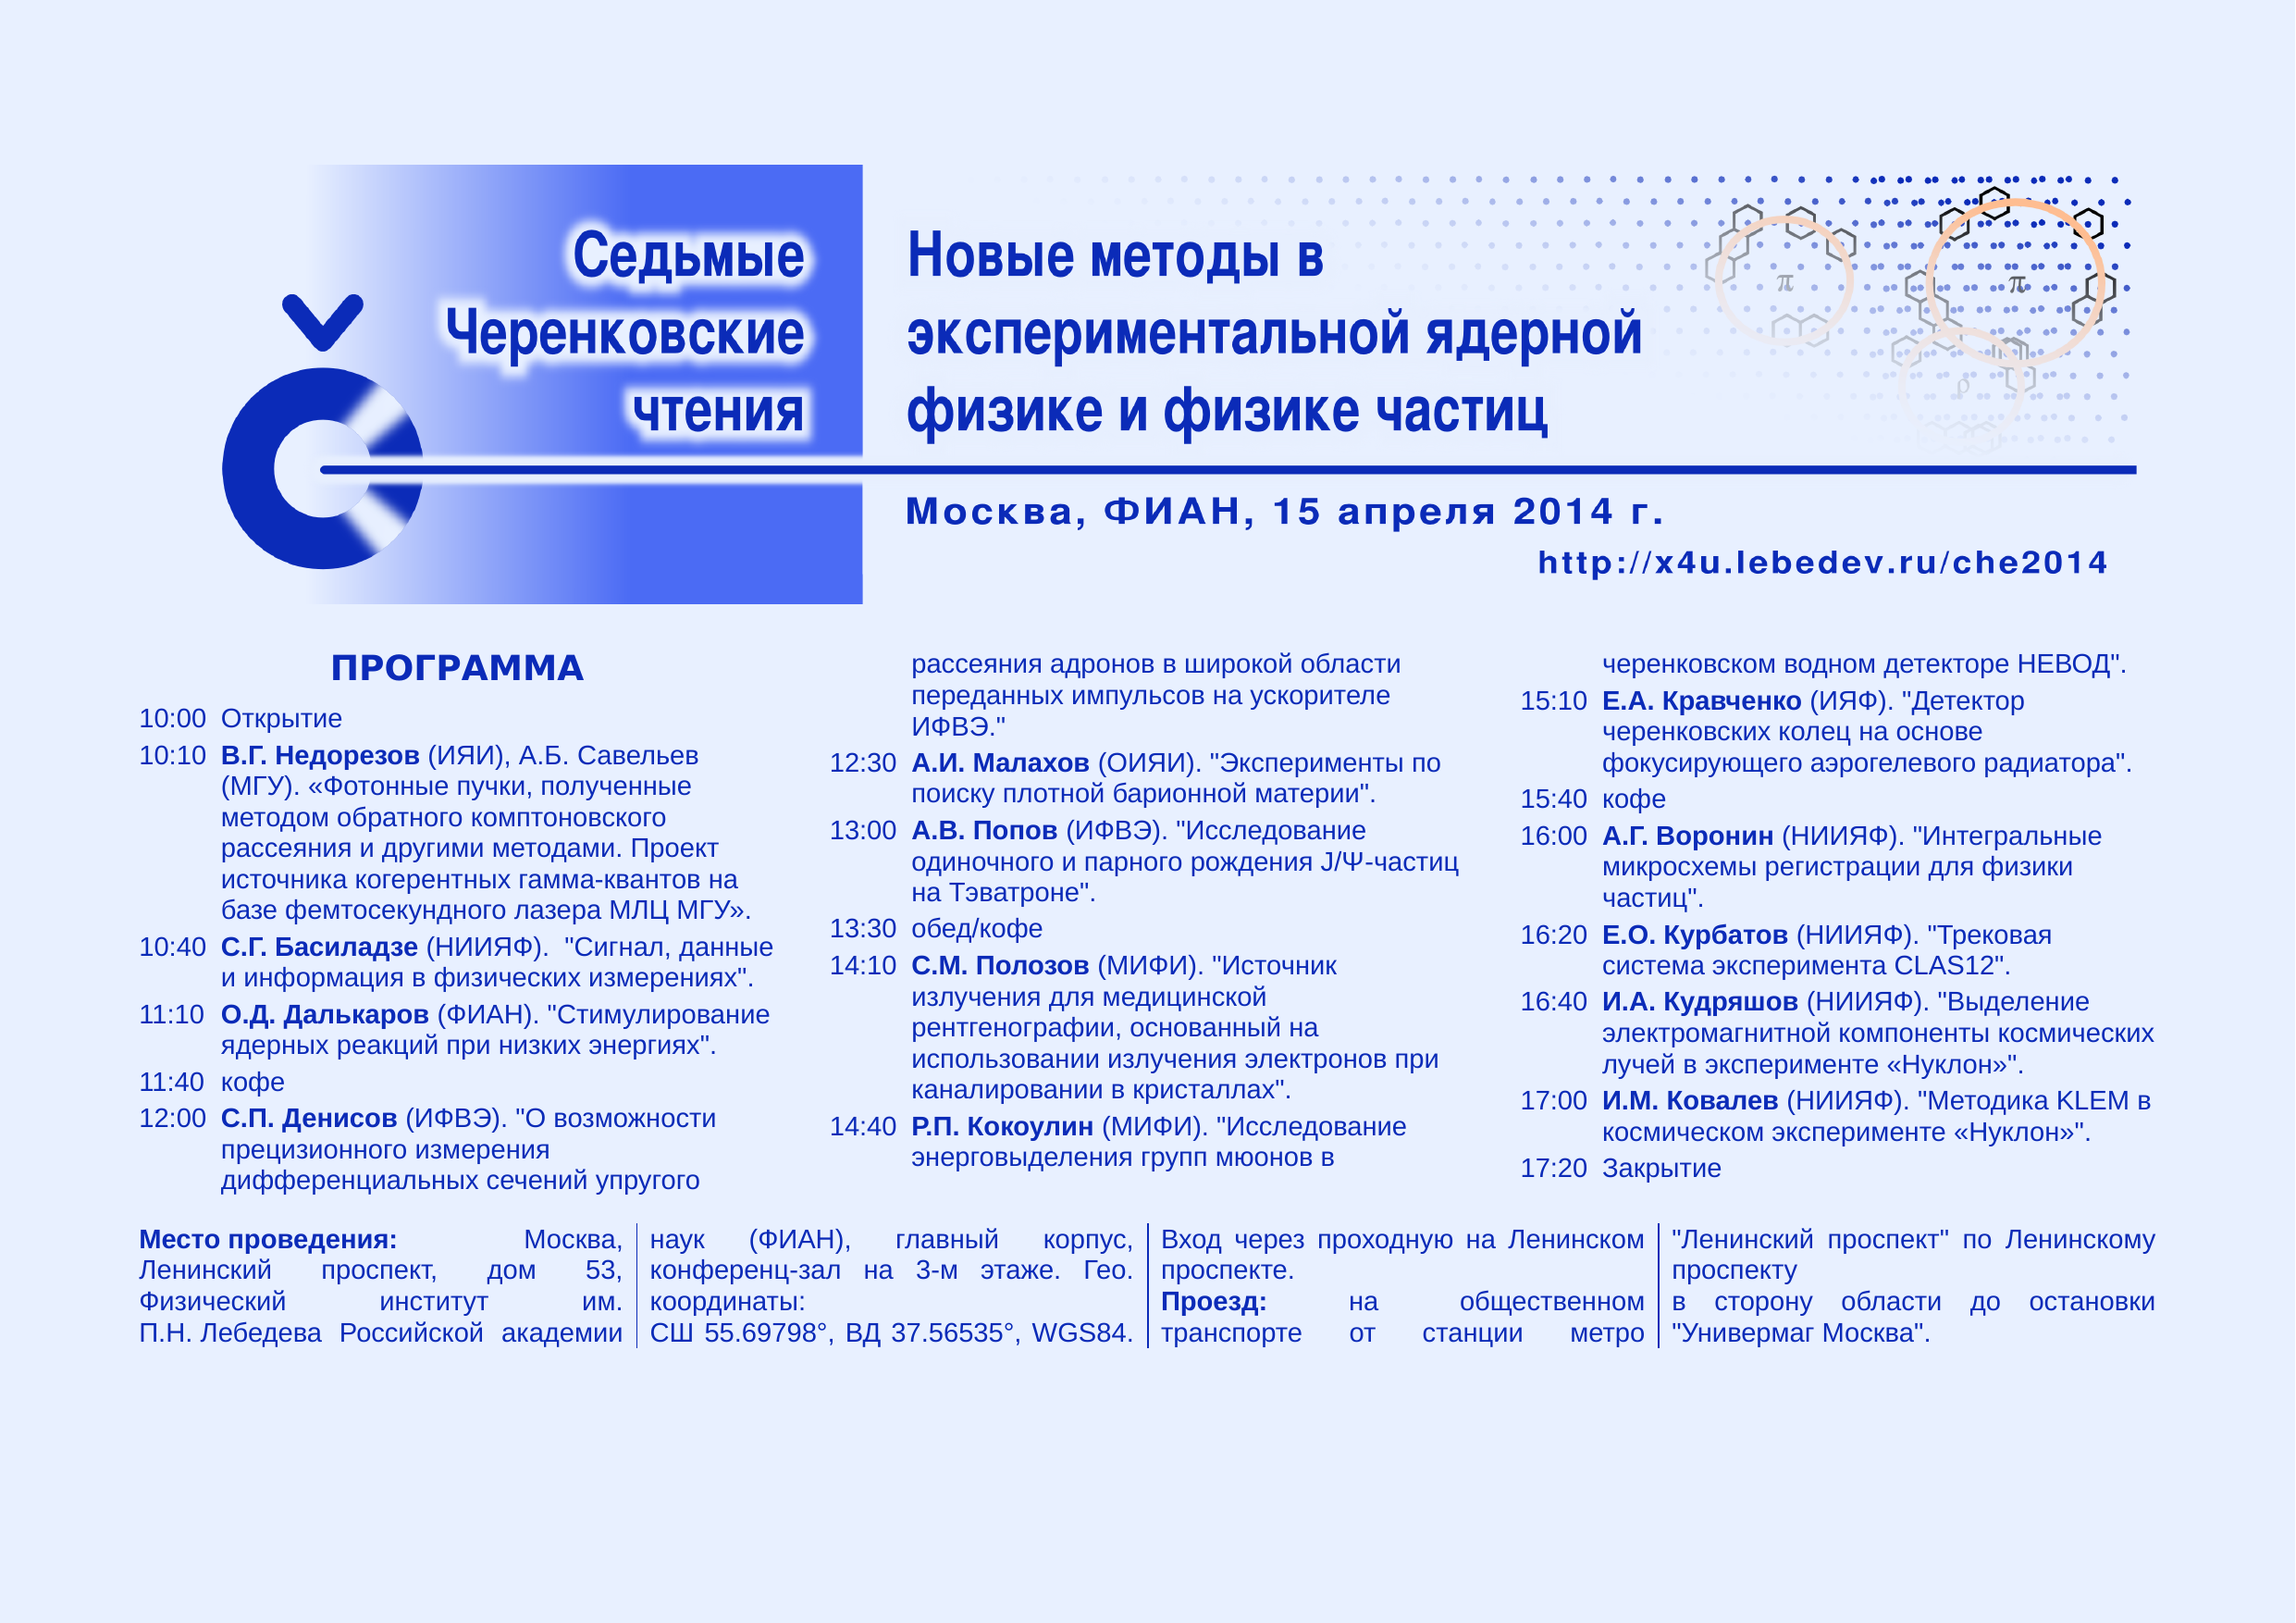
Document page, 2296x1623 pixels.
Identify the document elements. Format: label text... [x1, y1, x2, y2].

text 10:10 В.Г. Недорезов (ИЯИ), А.Б. Савельев (МГУ). «Фотонные пучки, полученные методом обратного комптоновского рассеяния и другими методами. Проект источника когерентных гамма-квантов на базе фемтосекундного лазера МЛЦ МГУ». [139, 738, 775, 925]
text "Ленинский проспект" по Ленинскому проспекту в сторону области до остановки "Универмаг Москва". [1672, 1223, 2156, 1347]
text наук (ФИАН), главный корпус, конференц-зал на 3-м этаже. Гео. координаты: СШ 55.69798°, ВД 37.56535°, WGS84. [649, 1223, 1134, 1347]
text 11:40 кофе [139, 1066, 775, 1096]
text 10:40 С.Г. Басиладзе (НИИЯФ). "Сигнал, данные и информация в физических измерениях". [139, 931, 775, 993]
text 16:40 И.А. Кудряшов (НИИЯФ). "Выделение электромагнитной компоненты космических лучей в эксперименте «Нуклон»". [1520, 986, 2156, 1079]
text 17:00 И.М. Ковалев (НИИЯФ). "Методика KLEM в космическом эксперименте «Нуклон»". [1520, 1084, 2156, 1146]
text Вход через проходную на Ленинском проспекте. [1161, 1223, 1645, 1285]
text 15:40 кофе [1520, 783, 2156, 814]
text ПРОГРАММА [139, 648, 775, 688]
text 10:00 Открытие [139, 702, 775, 734]
text 12:30 А.И. Малахов (ОИЯИ). "Эксперименты по поиску плотной барионной материи". [830, 747, 1465, 809]
text 13:00 А.В. Попов (ИФВЭ). "Исследование одиночного и парного рождения J/Ψ‑частиц на Тэватроне". [830, 814, 1465, 908]
text 12:00 С.П. Денисов (ИФВЭ). "О возможности прецизионного измерения дифференциальных сечений упругого [139, 1102, 775, 1196]
text черенковском водном детекторе НЕВОД". [1520, 648, 2156, 679]
text Место проведения: Москва, Ленинский проспект, дом 53, Физический институт им. П.Н. Лебедева Российской академии [139, 1223, 623, 1347]
text 16:20 Е.О. Курбатов (НИИЯФ). "Трековая система эксперимента CLAS12". [1520, 918, 2156, 980]
text 14:40 Р.П. Кокоулин (МИФИ). "Исследование энерговыделения групп мюонов в [830, 1110, 1465, 1172]
text 14:10 С.М. Полозов (МИФИ). "Источник излучения для медицинской рентгенографии, основанный на использовании излучения электронов при каналировании в кристаллах". [830, 949, 1465, 1105]
text 13:30 обед/кофе [830, 913, 1465, 944]
text рассеяния адронов в широкой области переданных импульсов на ускорителе ИФВЭ." [830, 648, 1465, 741]
text 11:10 О.Д. Далькаров (ФИАН). "Стимулирование ядерных реакций при низких энергиях". [139, 998, 775, 1060]
picture [158, 165, 2137, 604]
text 15:10 Е.А. Кравченко (ИЯФ). "Детектор черенковских колец на основе фокусирующего аэрогелевого радиатора". [1520, 685, 2156, 778]
text Проезд: на общественном транспорте от станции метро [1161, 1285, 1645, 1347]
text 16:00 А.Г. Воронин (НИИЯФ). "Интегральные микросхемы регистрации для физики частиц". [1520, 820, 2156, 913]
text 17:20 Закрытие [1520, 1152, 2156, 1183]
